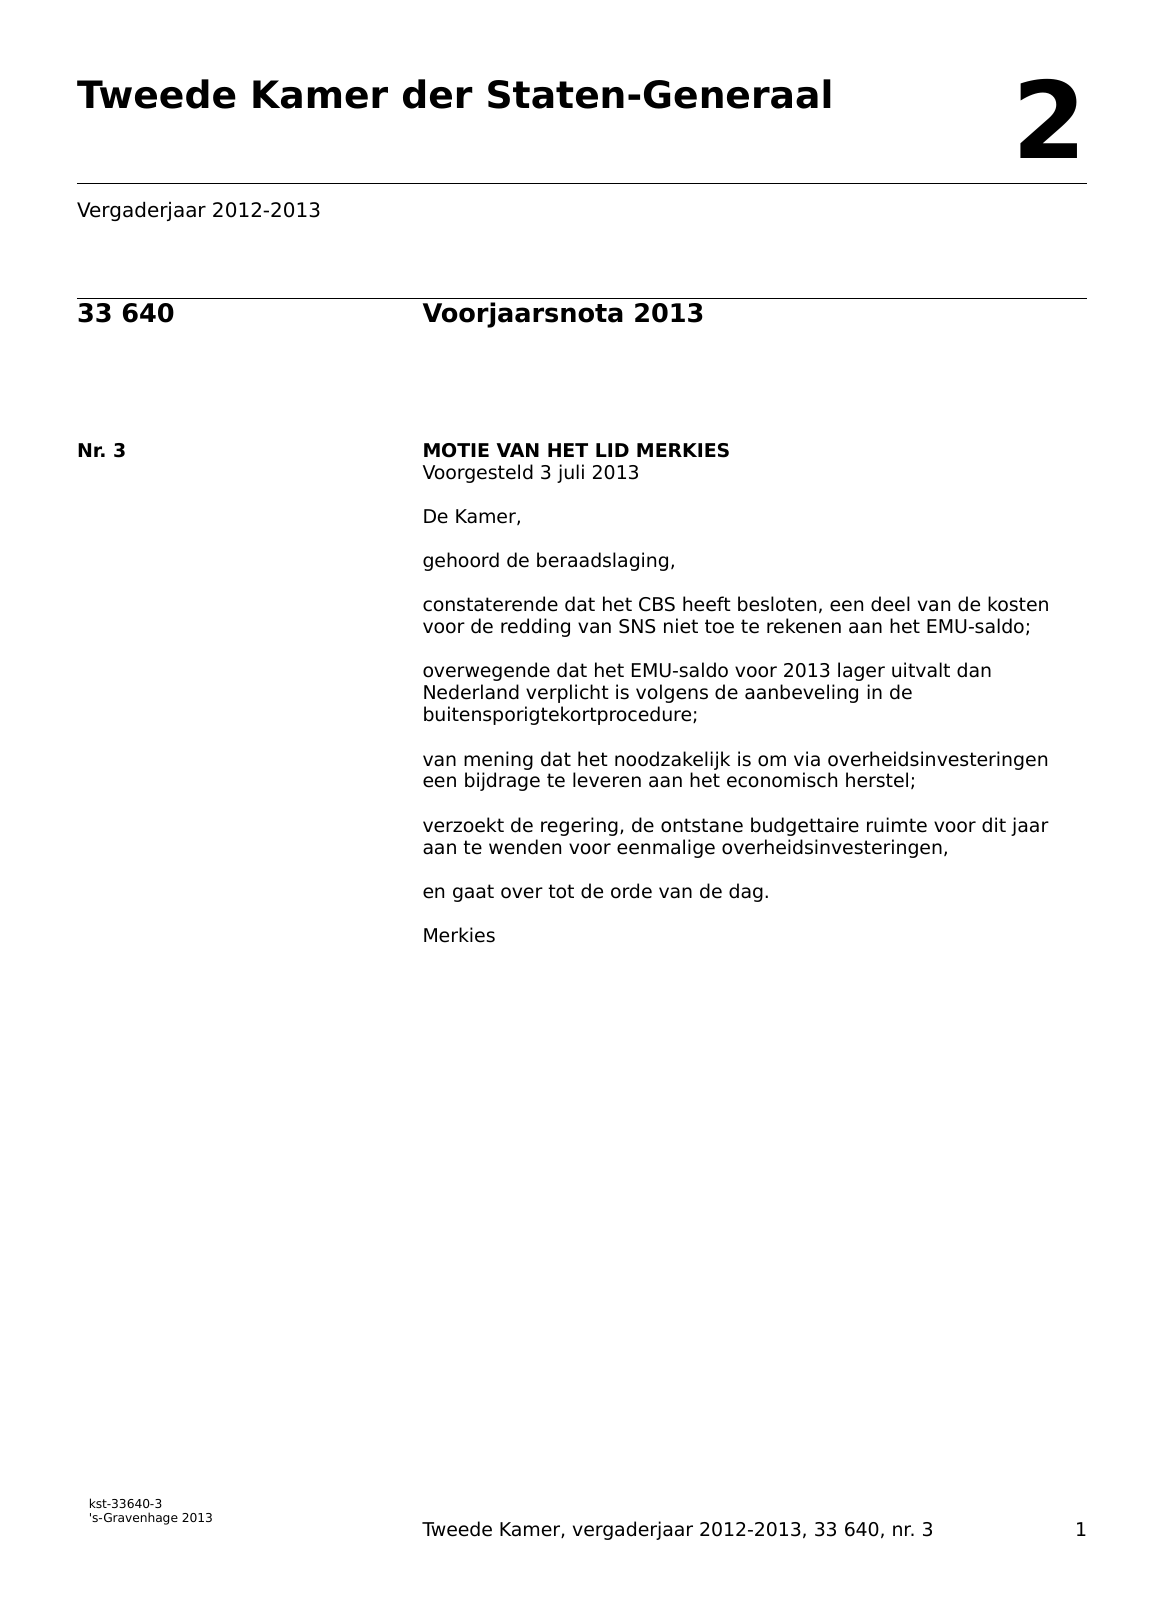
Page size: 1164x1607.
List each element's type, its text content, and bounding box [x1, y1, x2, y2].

text overwegende dat het EMU-saldo voor 2013 lager uitvalt dan Nederland verplicht is volgens de aanbeveling in de buitensporigtekortprocedure; [422, 660, 1087, 726]
table_header 2 [886, 59, 1087, 183]
table_header Tweede Kamer der Staten-Generaal [77, 59, 886, 183]
subtitle 33 640 Voorjaarsnota 2013 [77, 299, 1087, 329]
text 's-Gravenhage 2013 [88, 1511, 323, 1525]
text verzoekt de regering, de ontstane budgettaire ruimte voor dit jaar aan te wenden voor eenmalige overheidsinvesteringen, [422, 814, 1087, 858]
text Voorgesteld 3 juli 2013 [422, 462, 1087, 484]
subtitle Nr. 3 MOTIE VAN HET LID MERKIES [77, 440, 1087, 462]
text De Kamer, [422, 506, 1087, 528]
text constaterende dat het CBS heeft besloten, een deel van de kosten voor de redding van SNS niet toe te rekenen aan het EMU-saldo; [422, 594, 1087, 638]
text gehoord de beraadslaging, [422, 550, 1087, 572]
text en gaat over tot de orde van de dag. [422, 881, 1087, 903]
text kst-33640-3 [88, 1497, 323, 1511]
table_cell Vergaderjaar 2012-2013 [77, 184, 1087, 298]
text van mening dat het noodzakelijk is om via overheidsinvesteringen een bijdrage te leveren aan het economisch herstel; [422, 748, 1087, 792]
text Merkies [422, 925, 1087, 947]
